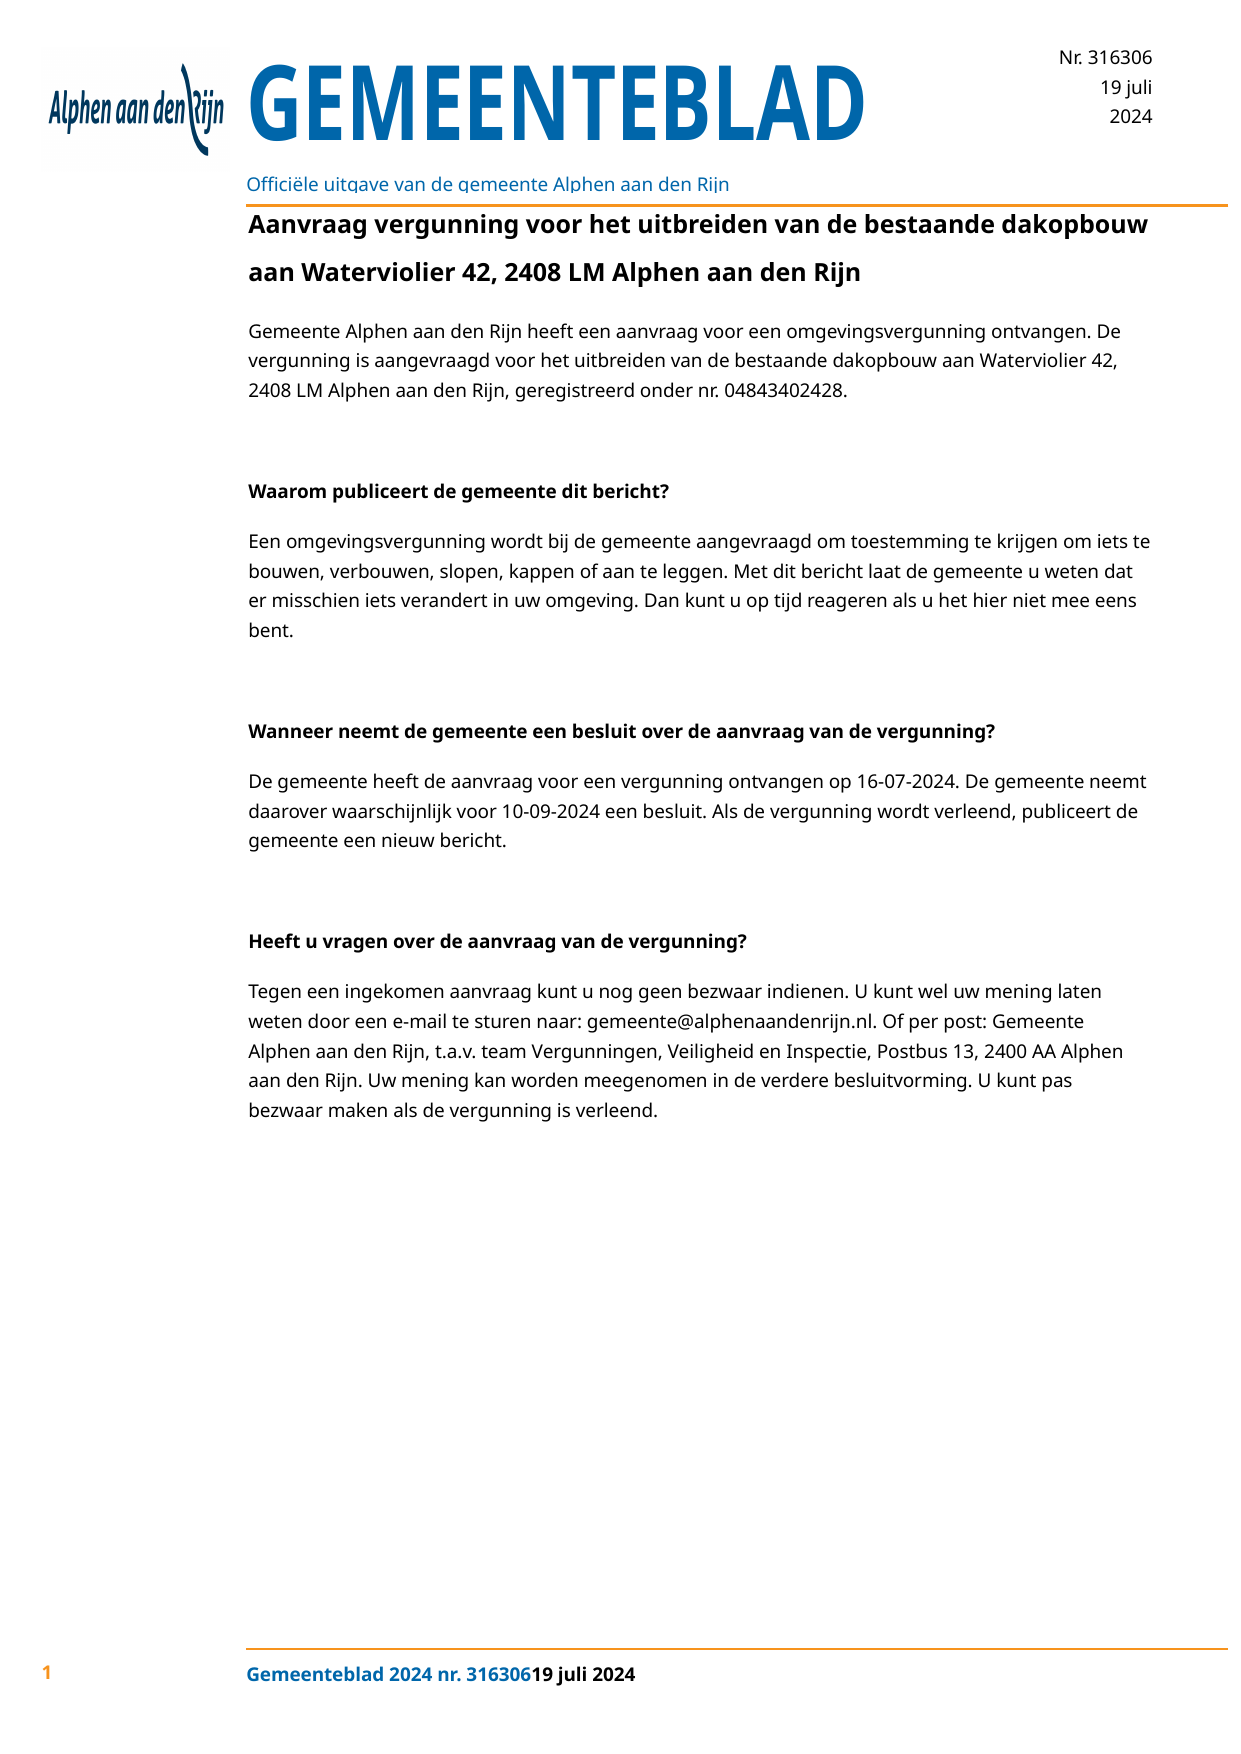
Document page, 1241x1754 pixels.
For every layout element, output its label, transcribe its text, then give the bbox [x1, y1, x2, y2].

text Tegen een ingekomen aanvraag kunt u nog geen bezwaar indienen. U kunt wel uw mening laten weten door een e-mail te sturen naar: gemeente@alphenaandenrijn.nl. Of per post: Gemeente Alphen aan den Rijn, t.a.v. team Vergunningen, Veiligheid en Inspectie, Postbus 13, 2400 AA Alphen aan den Rijn. Uw mening kan worden meegenomen in de verdere besluitvorming. U kunt pas bezwaar maken als de vergunning is verleend. [248, 979, 1152, 1123]
text Gemeente Alphen aan den Rijn heeft een aanvraag voor een omgevingsvergunning ontvangen. De vergunning is aangevraagd voor het uitbreiden van de bestaande dakopbouw aan Waterviolier 42, 2408 LM Alphen aan den Rijn, geregistreerd onder nr. 04843402428. [248, 318, 1152, 403]
text Waarom publiceert de gemeente dit bericht? [248, 478, 1152, 504]
text Aanvraag vergunning voor het uitbreiden van de bestaande dakopbouw aan Waterviolier 42, 2408 LM Alphen aan den Rijn [248, 207, 1152, 288]
text Heeft u vragen over de aanvraag van de vergunning? [248, 928, 1152, 954]
text De gemeente heeft de aanvraag voor een vergunning ontvangen op 16-07-2024. De gemeente neemt daarover waarschijnlijk voor 10-09-2024 een besluit. Als de vergunning wordt verleend, publiceert de gemeente een nieuw bericht. [248, 768, 1152, 853]
picture [41, 47, 231, 172]
text Wanneer neemt de gemeente een besluit over de aanvraag van de vergunning? [248, 718, 1152, 744]
text Een omgevingsvergunning wordt bij de gemeente aangevraagd om toestemming te krijgen om iets te bouwen, verbouwen, slopen, kappen of aan te leggen. Met dit bericht laat de gemeente u weten dat er misschien iets verandert in uw omgeving. Dan kunt u op tijd reageren als u het hier niet mee eens bent. [248, 528, 1152, 643]
